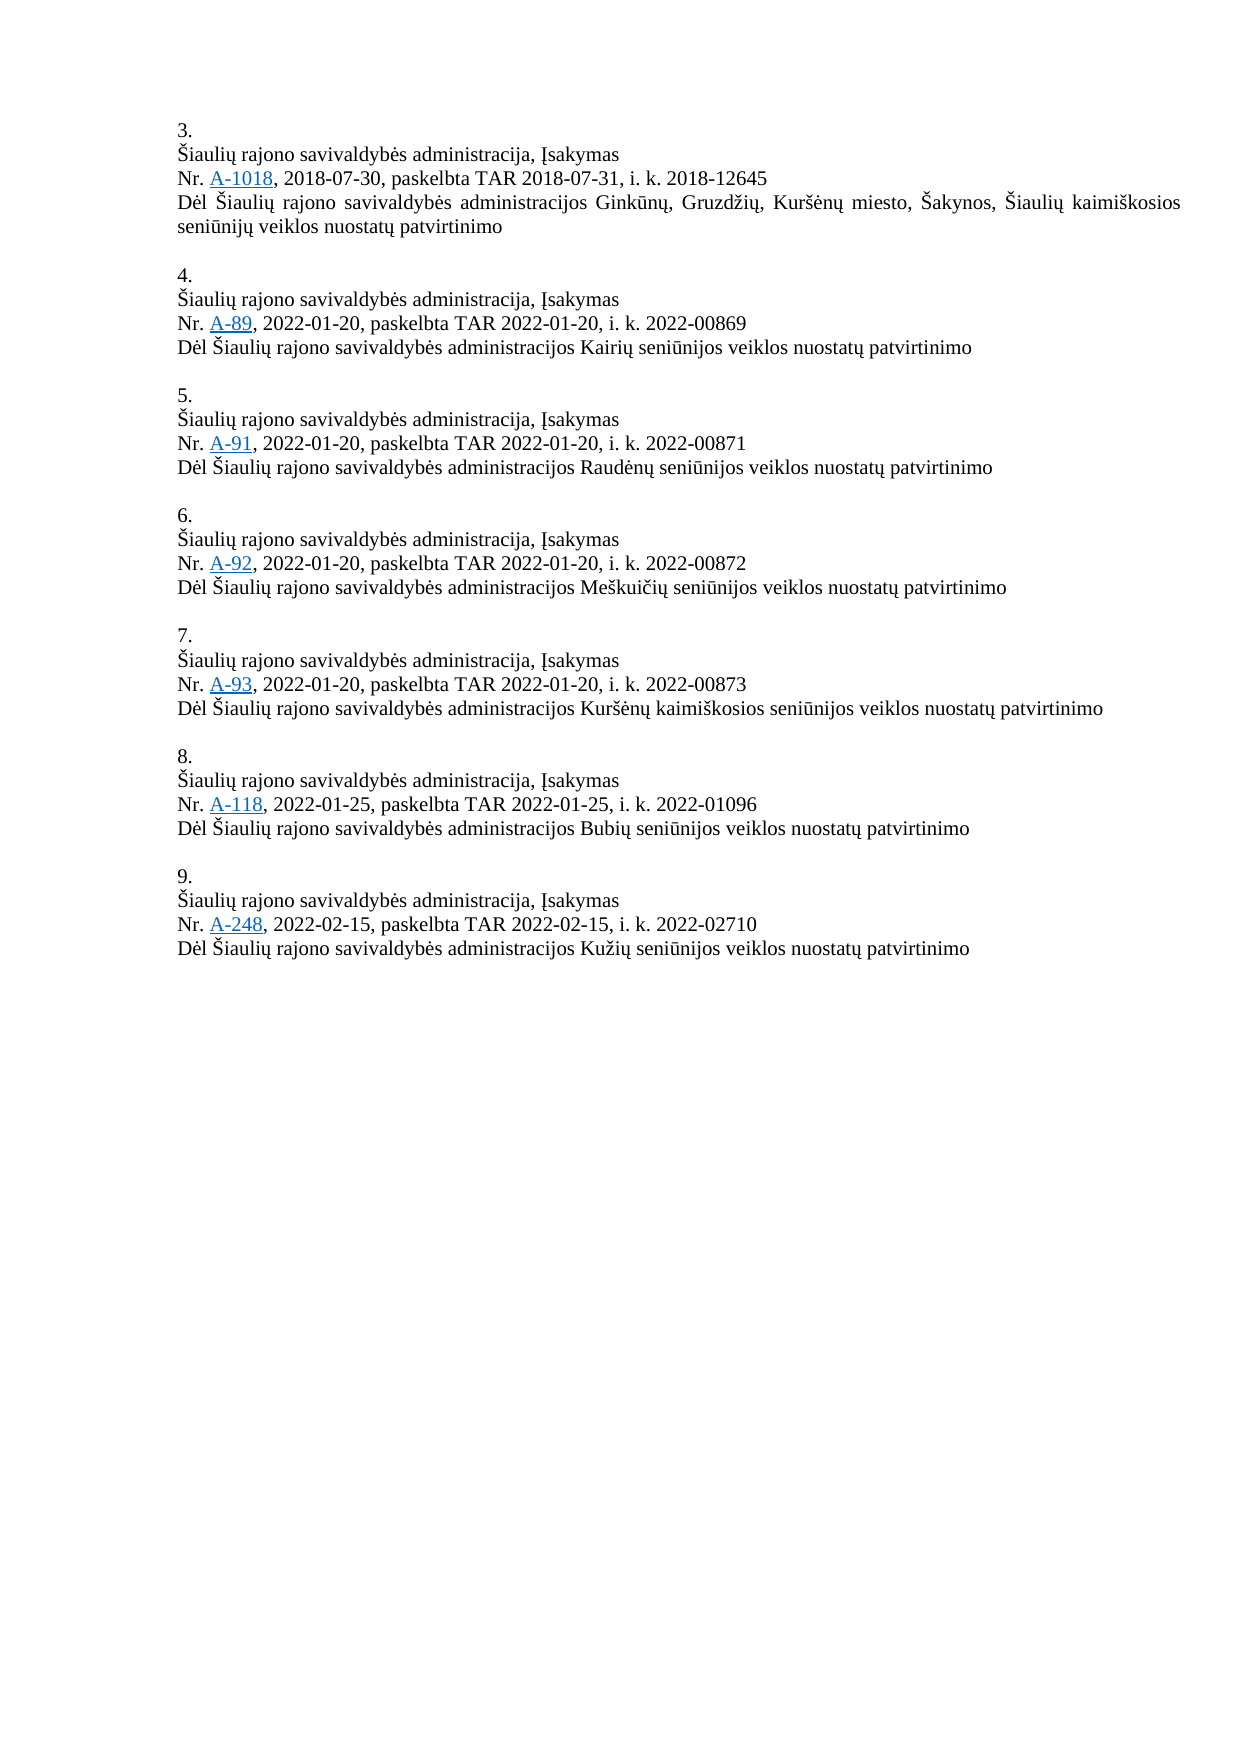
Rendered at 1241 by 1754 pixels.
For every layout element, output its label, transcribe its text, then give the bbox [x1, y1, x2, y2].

text Dėl Šiaulių rajono savivaldybės administracijos Kuršėnų kaimiškosios seniūnijos veiklos nuostatų patvirtinimo [177, 696, 1182, 720]
text Dėl Šiaulių rajono savivaldybės administracijos Raudėnų seniūnijos veiklos nuostatų patvirtinimo [177, 455, 1182, 479]
text 6. [177, 503, 1182, 527]
text Šiaulių rajono savivaldybės administracija, Įsakymas [177, 888, 1182, 912]
text Šiaulių rajono savivaldybės administracija, Įsakymas [177, 407, 1182, 431]
text Nr. A-1018, 2018-07-30, paskelbta TAR 2018-07-31, i. k. 2018-12645 [177, 166, 1182, 190]
text Šiaulių rajono savivaldybės administracija, Įsakymas [177, 768, 1182, 792]
text Šiaulių rajono savivaldybės administracija, Įsakymas [177, 287, 1182, 311]
text Nr. A-91, 2022-01-20, paskelbta TAR 2022-01-20, i. k. 2022-00871 [177, 431, 1182, 455]
text Nr. A-118, 2022-01-25, paskelbta TAR 2022-01-25, i. k. 2022-01096 [177, 792, 1182, 816]
text 8. [177, 744, 1182, 768]
text Dėl Šiaulių rajono savivaldybės administracijos Bubių seniūnijos veiklos nuostatų patvirtinimo [177, 816, 1182, 840]
text Nr. A-89, 2022-01-20, paskelbta TAR 2022-01-20, i. k. 2022-00869 [177, 311, 1182, 335]
text Dėl Šiaulių rajono savivaldybės administracijos Kairių seniūnijos veiklos nuostatų patvirtinimo [177, 335, 1182, 359]
text Dėl Šiaulių rajono savivaldybės administracijos Ginkūnų, Gruzdžių, Kuršėnų miesto, Šakynos, Šiaulių kaimiškosios seniūnijų veiklos nuostatų patvirtinimo [177, 190, 1182, 238]
text 5. [177, 383, 1182, 407]
text Šiaulių rajono savivaldybės administracija, Įsakymas [177, 527, 1182, 551]
text 4. [177, 262, 1182, 287]
text Dėl Šiaulių rajono savivaldybės administracijos Meškuičių seniūnijos veiklos nuostatų patvirtinimo [177, 575, 1182, 599]
text Nr. A-248, 2022-02-15, paskelbta TAR 2022-02-15, i. k. 2022-02710 [177, 912, 1182, 936]
text 9. [177, 864, 1182, 888]
text Šiaulių rajono savivaldybės administracija, Įsakymas [177, 647, 1182, 672]
text 7. [177, 623, 1182, 647]
text Dėl Šiaulių rajono savivaldybės administracijos Kužių seniūnijos veiklos nuostatų patvirtinimo [177, 936, 1182, 960]
text Nr. A-93, 2022-01-20, paskelbta TAR 2022-01-20, i. k. 2022-00873 [177, 672, 1182, 696]
text 3. [177, 118, 1182, 142]
text Šiaulių rajono savivaldybės administracija, Įsakymas [177, 142, 1182, 166]
text Nr. A-92, 2022-01-20, paskelbta TAR 2022-01-20, i. k. 2022-00872 [177, 551, 1182, 575]
